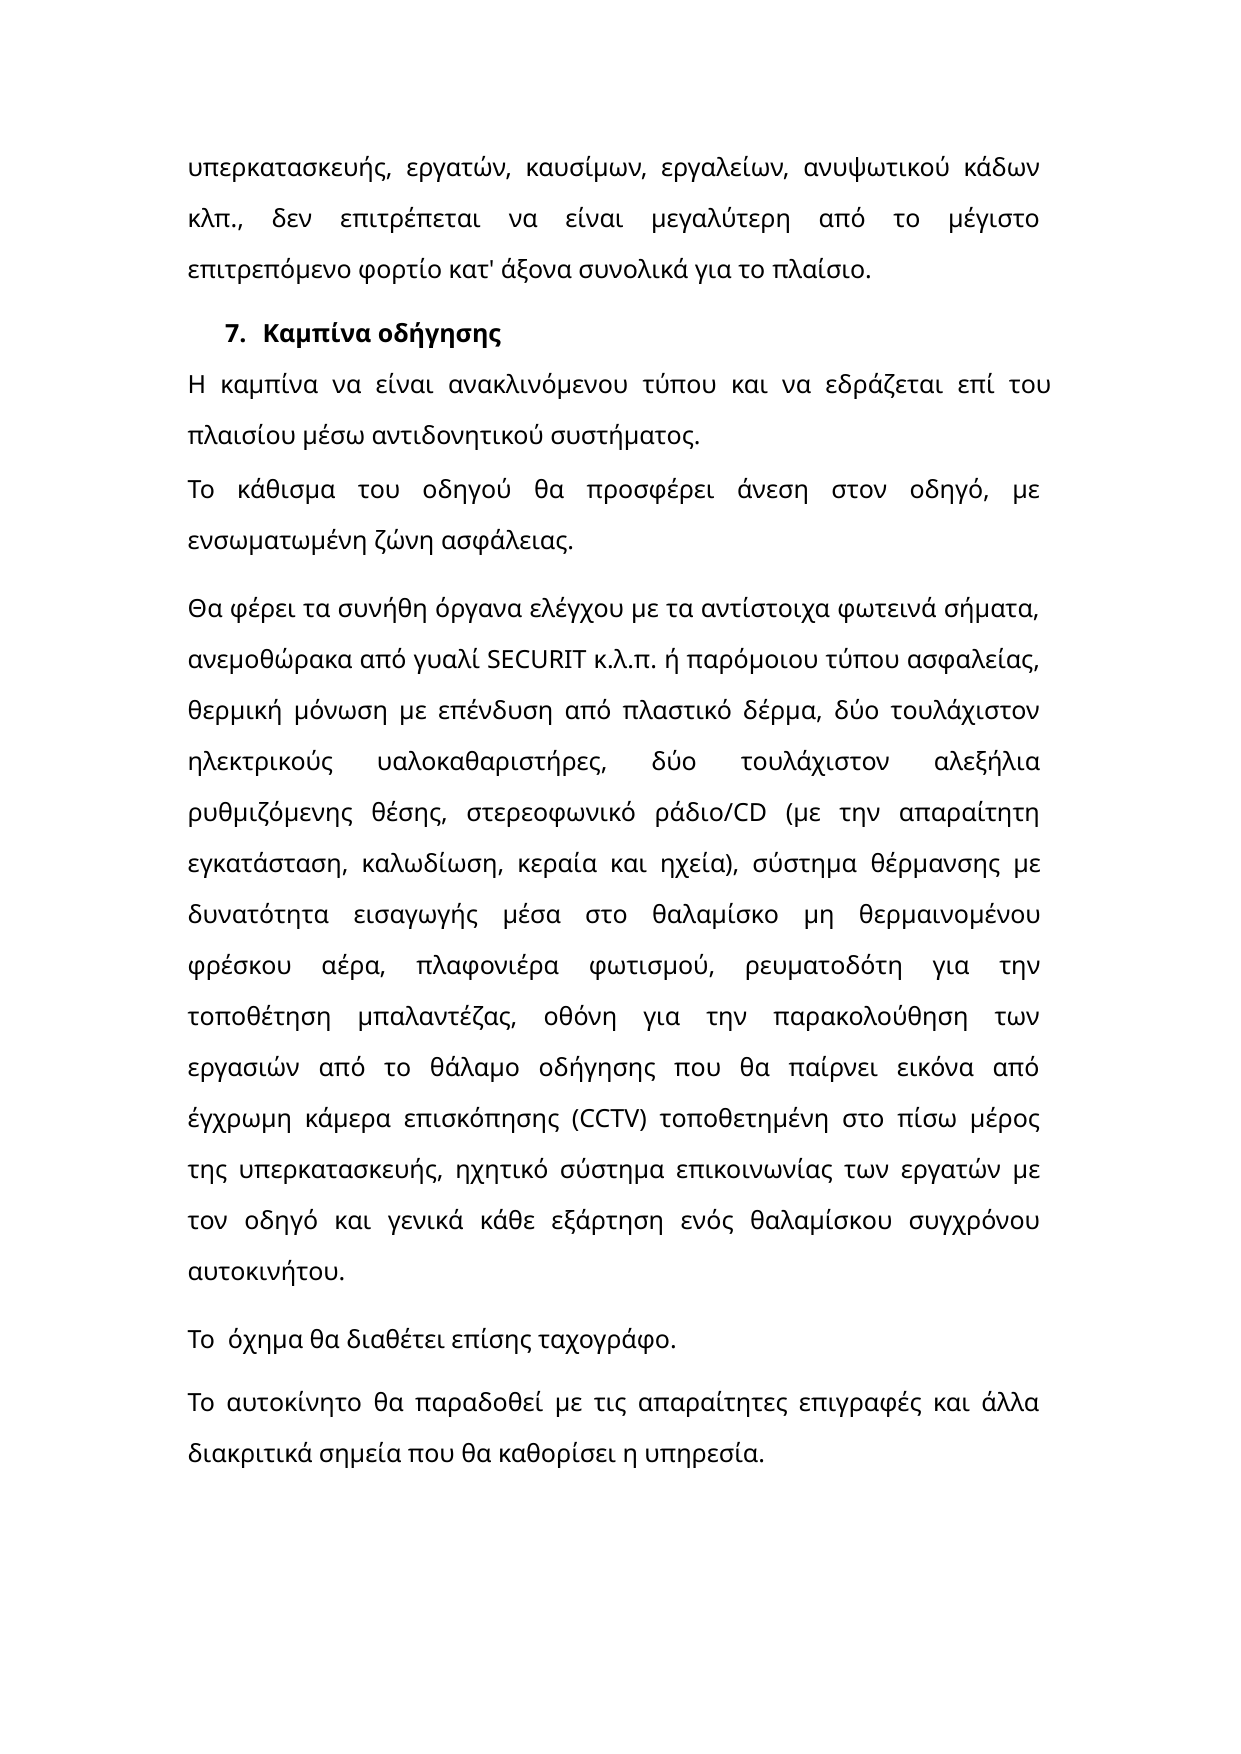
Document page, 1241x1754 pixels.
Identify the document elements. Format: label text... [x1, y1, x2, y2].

text Το κάθισμα του οδηγού θα προσφέρει άνεση στον οδηγό, με ενσωματωμένη ζώνη ασφάλειας. [187, 472, 1041, 557]
text Το αυτοκίνητο θα παραδοθεί με τις απαραίτητες επιγραφές και άλλα διακριτικά σημεία που θα καθορίσει η υπηρεσία. [187, 1385, 1040, 1470]
subtitle Καμπίνα οδήγησης [225, 316, 1053, 350]
text Το όχημα θα διαθέτει επίσης ταχογράφο. [187, 1322, 1041, 1356]
subtitle Η καμπίνα να είναι ανακλινόμενου τύπου και να εδράζεται επί του πλαισίου μέσω αντιδονητικού συστήματος. [187, 367, 1053, 452]
text υπερκατασκευής, εργατών, καυσίμων, εργαλείων, ανυψωτικού κάδων κλπ., δεν επιτρέπεται να είναι μεγαλύτερη από το μέγιστο επιτρεπόμενο φορτίο κατ' άξονα συνολικά για το πλαίσιο. [187, 150, 1040, 286]
text Θα φέρει τα συνήθη όργανα ελέγχου με τα αντίστοιχα φωτεινά σήματα, ανεμοθώρακα από γυαλί SECURIT κ.λ.π. ή παρόμοιου τύπου ασφαλείας, θερμική μόνωση με επένδυση από πλαστικό δέρμα, δύο τουλάχιστον ηλεκτρικούς υαλοκαθαριστήρες, δύο τουλάχιστον αλεξήλια ρυθμιζόμενης θέσης, στερεοφωνικό ράδιο/CD (με την απαραίτητη εγκατάσταση, καλωδίωση, κεραία και ηχεία), σύστημα θέρμανσης με δυνατότητα εισαγωγής μέσα στο θαλαμίσκο μη θερμαινομένου φρέσκου αέρα, πλαφονιέρα φωτισμού, ρευματοδότη για την τοποθέτηση μπαλαντέζας, οθόνη για την παρακολούθηση των εργασιών από το θάλαμο οδήγησης που θα παίρνει εικόνα από έγχρωμη κάμερα επισκόπησης (CCTV) τοποθετημένη στο πίσω μέρος της υπερκατασκευής, ηχητικό σύστημα επικοινωνίας των εργατών με τον οδηγό και γενικά κάθε εξάρτηση ενός θαλαμίσκου συγχρόνου αυτοκινήτου. [187, 590, 1041, 1288]
